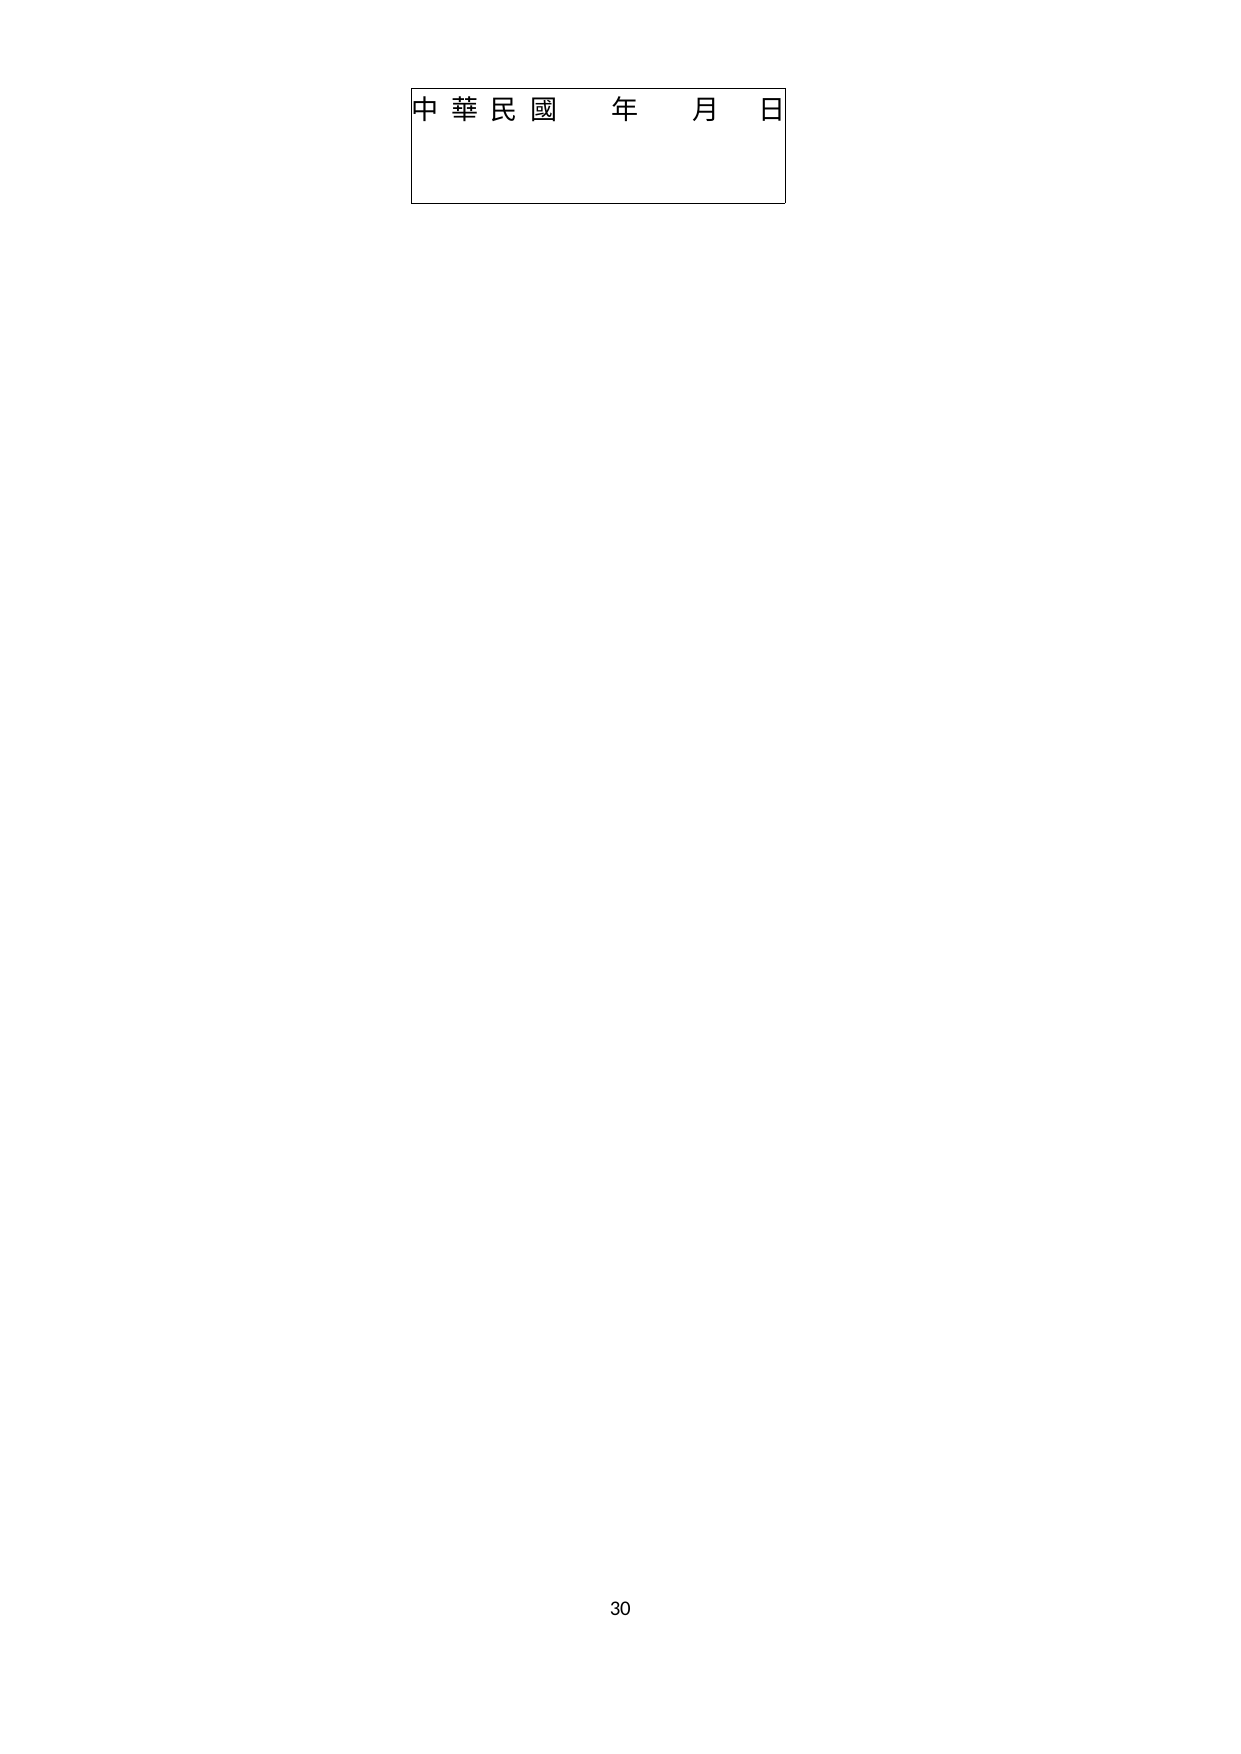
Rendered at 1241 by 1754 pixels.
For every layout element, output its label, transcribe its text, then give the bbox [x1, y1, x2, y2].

text 中 華 民 國 年 月 日 [412, 89, 785, 127]
